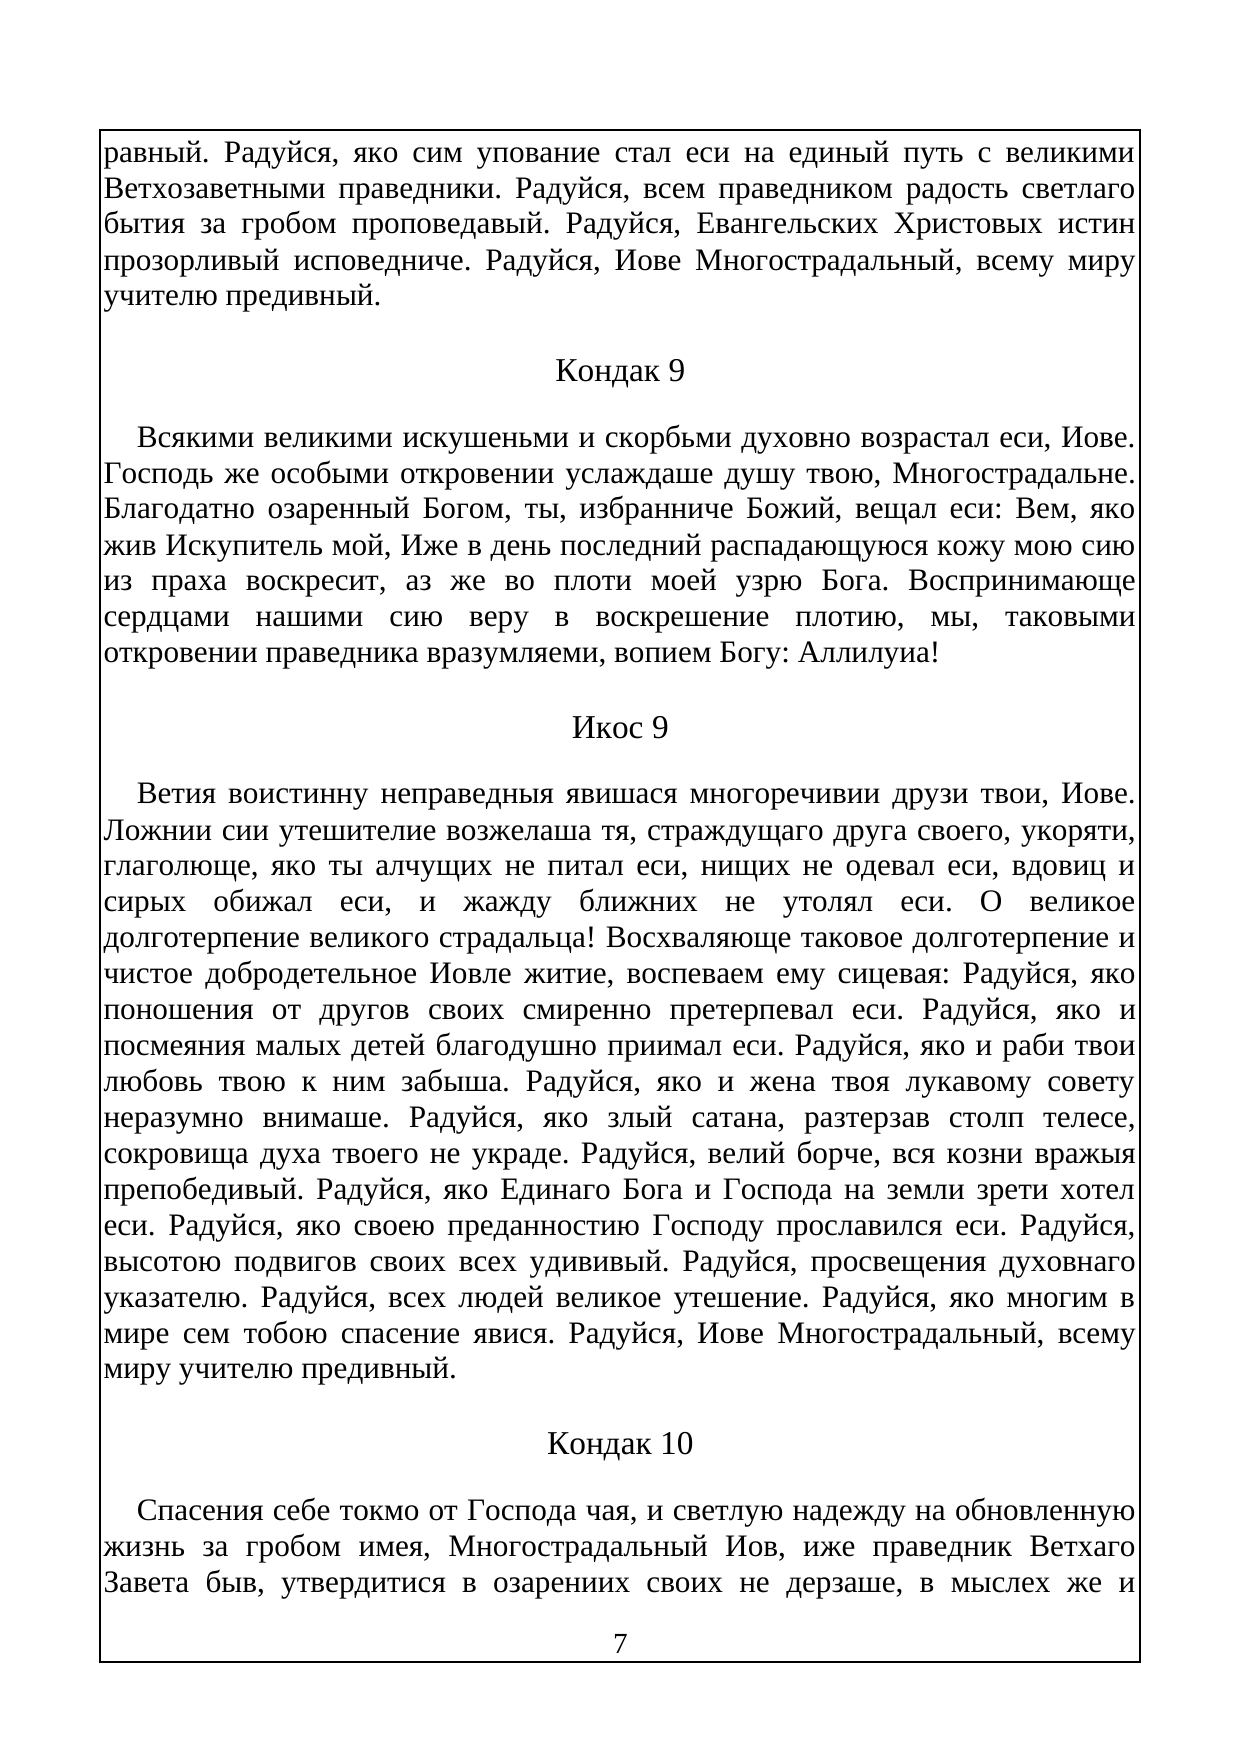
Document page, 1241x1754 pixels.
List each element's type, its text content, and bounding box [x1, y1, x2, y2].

text равный. Радуйся, яко сим упование стал еси на единый путь с великими Ветхозаветными праведники. Радуйся, всем праведником радость светлаго бытия за гробом проповедавый. Радуйся, Евангельских Христовых истин прозорливый исповедниче. Радуйся, Иове Многострадальный, всему миру учителю предивный. [103, 133, 1137, 313]
subtitle Кондак 10 [103, 1423, 1137, 1462]
text Всякими великими искушеньми и скорбьми духовно возрастал еси, Иове. Господь же особыми откровении услаждаше душу твою, Многострадальне. Благодатно озаренный Богом, ты, избранниче Божий, вещал еси: Вем, яко жив Искупитель мой, Иже в день последний распадающуюся кожу мою сию из праха воскресит, аз же во плоти моей узрю Бога. Воспринимающе сердцами нашими сию веру в воскрешение плотию, мы, таковыми откровении праведника вразумляеми, вопием Богу: Аллилуиа! [103, 418, 1137, 669]
subtitle Кондак 9 [103, 350, 1137, 388]
text Спасения себе токмо от Господа чая, и светлую надежду на обновленную жизнь за гробом имея, Многострадальный Иов, иже праведник Ветхаго Завета быв, утвердитися в озарениих своих не дерзаше, в мыслех же и [103, 1491, 1137, 1599]
subtitle Икос 9 [103, 707, 1137, 745]
text Ветия воистинну неправедныя явишася многоречивии друзи твои, Иове. Ложнии сии утешителие возжелаша тя, страждущаго друга своего, укоряти, глаголюще, яко ты алчущих не питал еси, нищих не одевал еси, вдовиц и сирых обижал еси, и жажду ближних не утолял еси. О великое долготерпение великого страдальца! Восхваляюще таковое долготерпение и чистое добродетельное Иовле житие, воспеваем ему сицевая: Радуйся, яко поношения от другов своих смиренно претерпевал еси. Радуйся, яко и посмеяния малых детей благодушно приимал еси. Радуйся, яко и раби твои любовь твою к ним забыша. Радуйся, яко и жена твоя лукавому совету неразумно внимаше. Радуйся, яко злый сатана, разтерзав столп телесе, сокровища духа твоего не украде. Радуйся, велий борче, вся козни вражыя препобедивый. Радуйся, яко Единаго Бога и Господа на земли зрети хотел еси. Радуйся, яко своею преданностию Господу прославился еси. Радуйся, высотою подвигов своих всех удививый. Радуйся, просвещения духовнаго указателю. Радуйся, всех людей великое утешение. Радуйся, яко многим в мире сем тобою спасение явися. Радуйся, Иове Многострадальный, всему миру учителю предивный. [103, 775, 1137, 1386]
